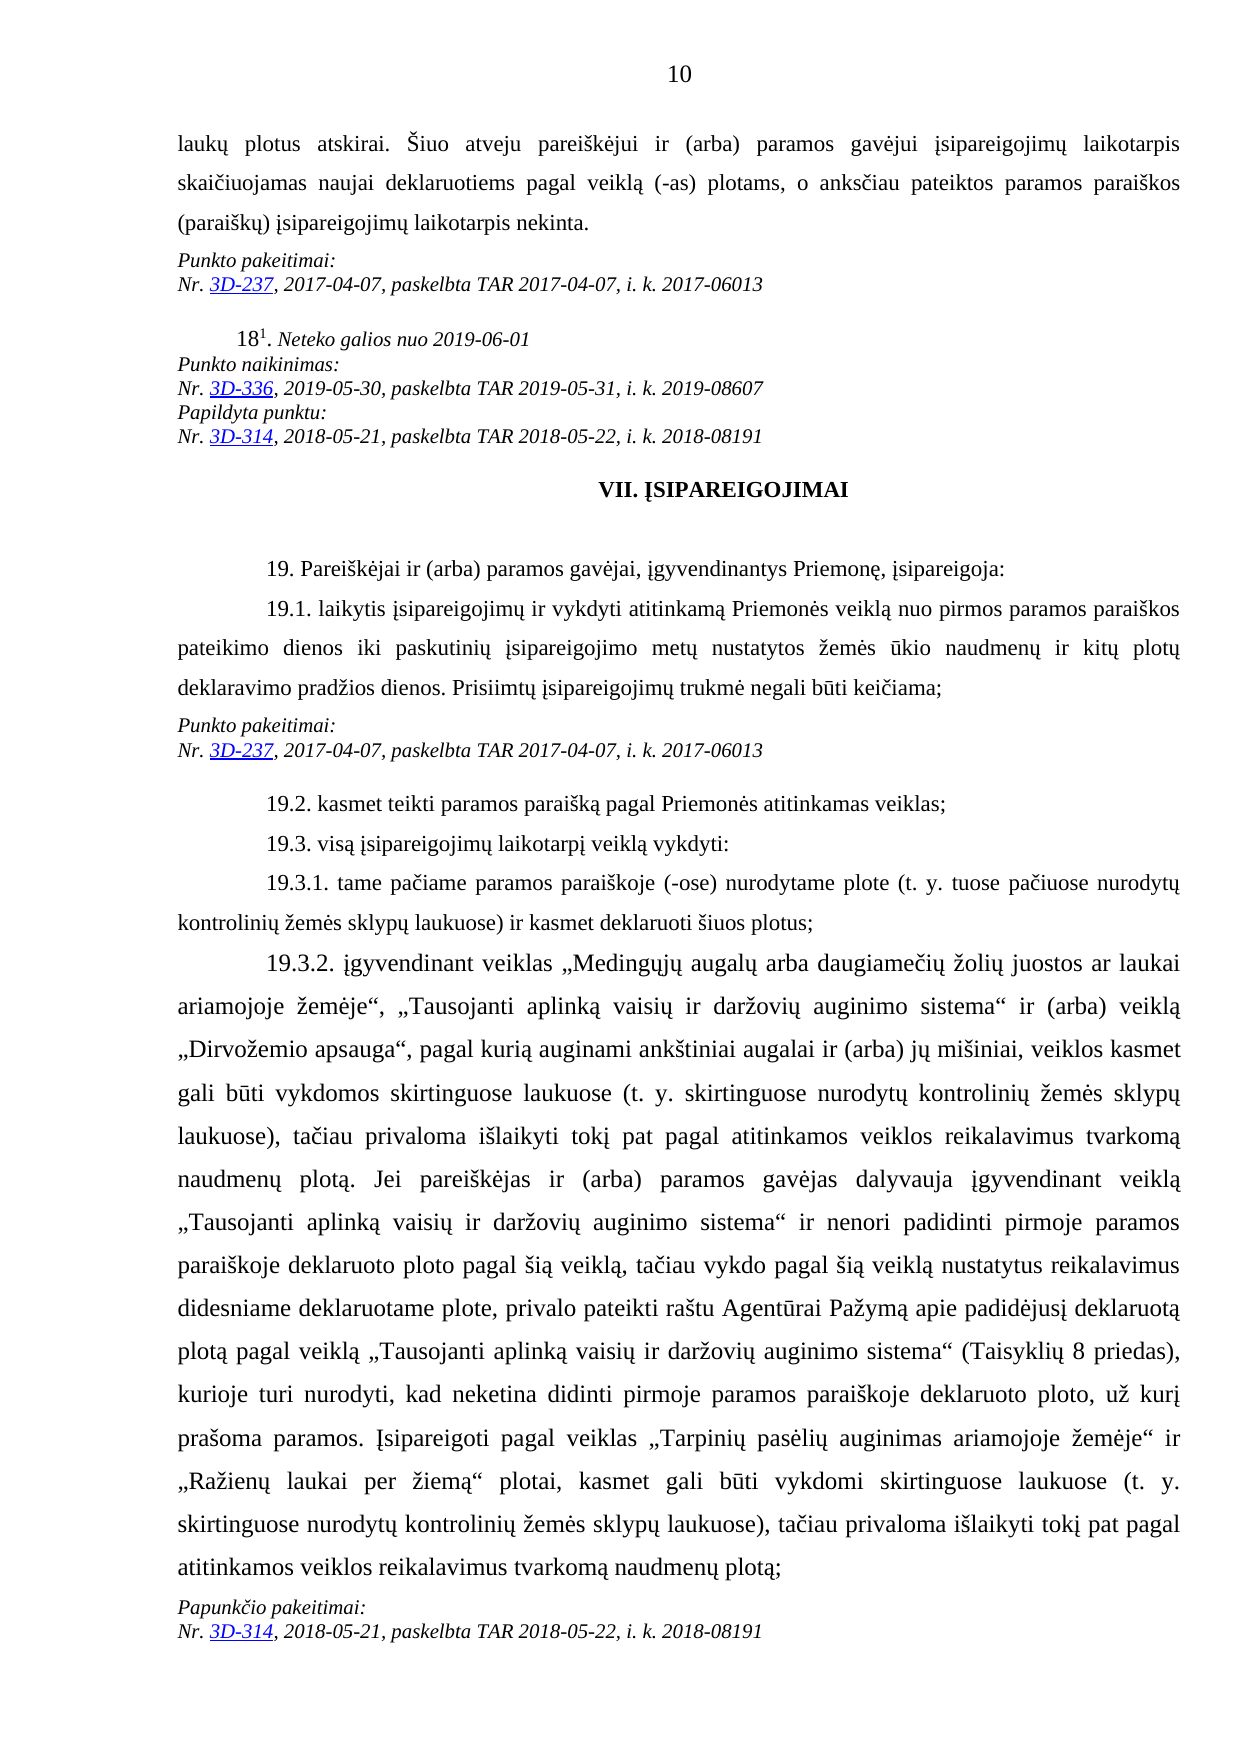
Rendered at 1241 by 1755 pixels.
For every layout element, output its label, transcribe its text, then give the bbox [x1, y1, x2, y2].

text Nr. 3D-237, 2017-04-07, paskelbta TAR 2017-04-07, i. k. 2017-06013 [177, 272, 1181, 296]
text 19. Pareiškėjai ir (arba) paramos gavėjai, įgyvendinantys Priemonę, įsipareigoja: [177, 556, 1181, 582]
text Nr. 3D-314, 2018-05-21, paskelbta TAR 2018-05-22, i. k. 2018-08191 [177, 1619, 1181, 1643]
text Nr. 3D-237, 2017-04-07, paskelbta TAR 2017-04-07, i. k. 2017-06013 [177, 737, 1181, 762]
text Papunkčio pakeitimai: [177, 1595, 1181, 1619]
text 19.1. laikytis įsipareigojimų ir vykdyti atitinkamą Priemonės veiklą nuo pirmos paramos paraiškos pateikimo dienos iki paskutinių įsipareigojimo metų nustatytos žemės ūkio naudmenų ir kitų plotų deklaravimo pradžios dienos. Prisiimtų įsipareigojimų trukmė negali būti keičiama; [177, 595, 1181, 700]
text Punkto pakeitimai: [177, 713, 1181, 737]
text 181. Neteko galios nuo 2019-06-01 [177, 325, 1181, 352]
text Nr. 3D-336, 2019-05-30, paskelbta TAR 2019-05-31, i. k. 2019-08607 [177, 376, 1181, 400]
text Punkto naikinimas: [177, 352, 1181, 376]
text 19.3.1. tame pačiame paramos paraiškoje (-ose) nurodytame plote (t. y. tuose pačiuose nurodytų kontrolinių žemės sklypų laukuose) ir kasmet deklaruoti šiuos plotus; [177, 869, 1181, 935]
text 19.3.2. įgyvendinant veiklas „Medingųjų augalų arba daugiamečių žolių juostos ar laukai ariamojoje žemėje“, „Tausojanti aplinką vaisių ir daržovių auginimo sistema“ ir (arba) veiklą „Dirvožemio apsauga“, pagal kurią auginami ankštiniai augalai ir (arba) jų mišiniai, veiklos kasmet gali būti vykdomos skirtinguose laukuose (t. y. skirtinguose nurodytų kontrolinių žemės sklypų laukuose), tačiau privaloma išlaikyti tokį pat pagal atitinkamos veiklos reikalavimus tvarkomą naudmenų plotą. Jei pareiškėjas ir (arba) paramos gavėjas dalyvauja įgyvendinant veiklą „Tausojanti aplinką vaisių ir daržovių auginimo sistema“ ir nenori padidinti pirmoje paramos paraiškoje deklaruoto ploto pagal šią veiklą, tačiau vykdo pagal šią veiklą nustatytus reikalavimus didesniame deklaruotame plote, privalo pateikti raštu Agentūrai Pažymą apie padidėjusį deklaruotą plotą pagal veiklą „Tausojanti aplinką vaisių ir daržovių auginimo sistema“ (Taisyklių 8 priedas), kurioje turi nurodyti, kad neketina didinti pirmoje paramos paraiškoje deklaruoto ploto, už kurį prašoma paramos. Įsipareigoti pagal veiklas „Tarpinių pasėlių auginimas ariamojoje žemėje“ ir „Ražienų laukai per žiemą“ plotai, kasmet gali būti vykdomi skirtinguose laukuose (t. y. skirtinguose nurodytų kontrolinių žemės sklypų laukuose), tačiau privaloma išlaikyti tokį pat pagal atitinkamos veiklos reikalavimus tvarkomą naudmenų plotą; [177, 948, 1181, 1581]
text Punkto pakeitimai: [177, 248, 1181, 272]
text Nr. 3D-314, 2018-05-21, paskelbta TAR 2018-05-22, i. k. 2018-08191 [177, 424, 1181, 448]
text laukų plotus atskirai. Šiuo atveju pareiškėjui ir (arba) paramos gavėjui įsipareigojimų laikotarpis skaičiuojamas naujai deklaruotiems pagal veiklą (-as) plotams, o anksčiau pateiktos paramos paraiškos (paraiškų) įsipareigojimų laikotarpis nekinta. [177, 130, 1181, 235]
text 19.2. kasmet teikti paramos paraišką pagal Priemonės atitinkamas veiklas; [177, 790, 1181, 817]
text Papildyta punktu: [177, 400, 1181, 424]
text 19.3. visą įsipareigojimų laikotarpį veiklą vykdyti: [177, 830, 1181, 856]
text VII. ĮSIPAREIGOJIMAI [177, 477, 1181, 503]
